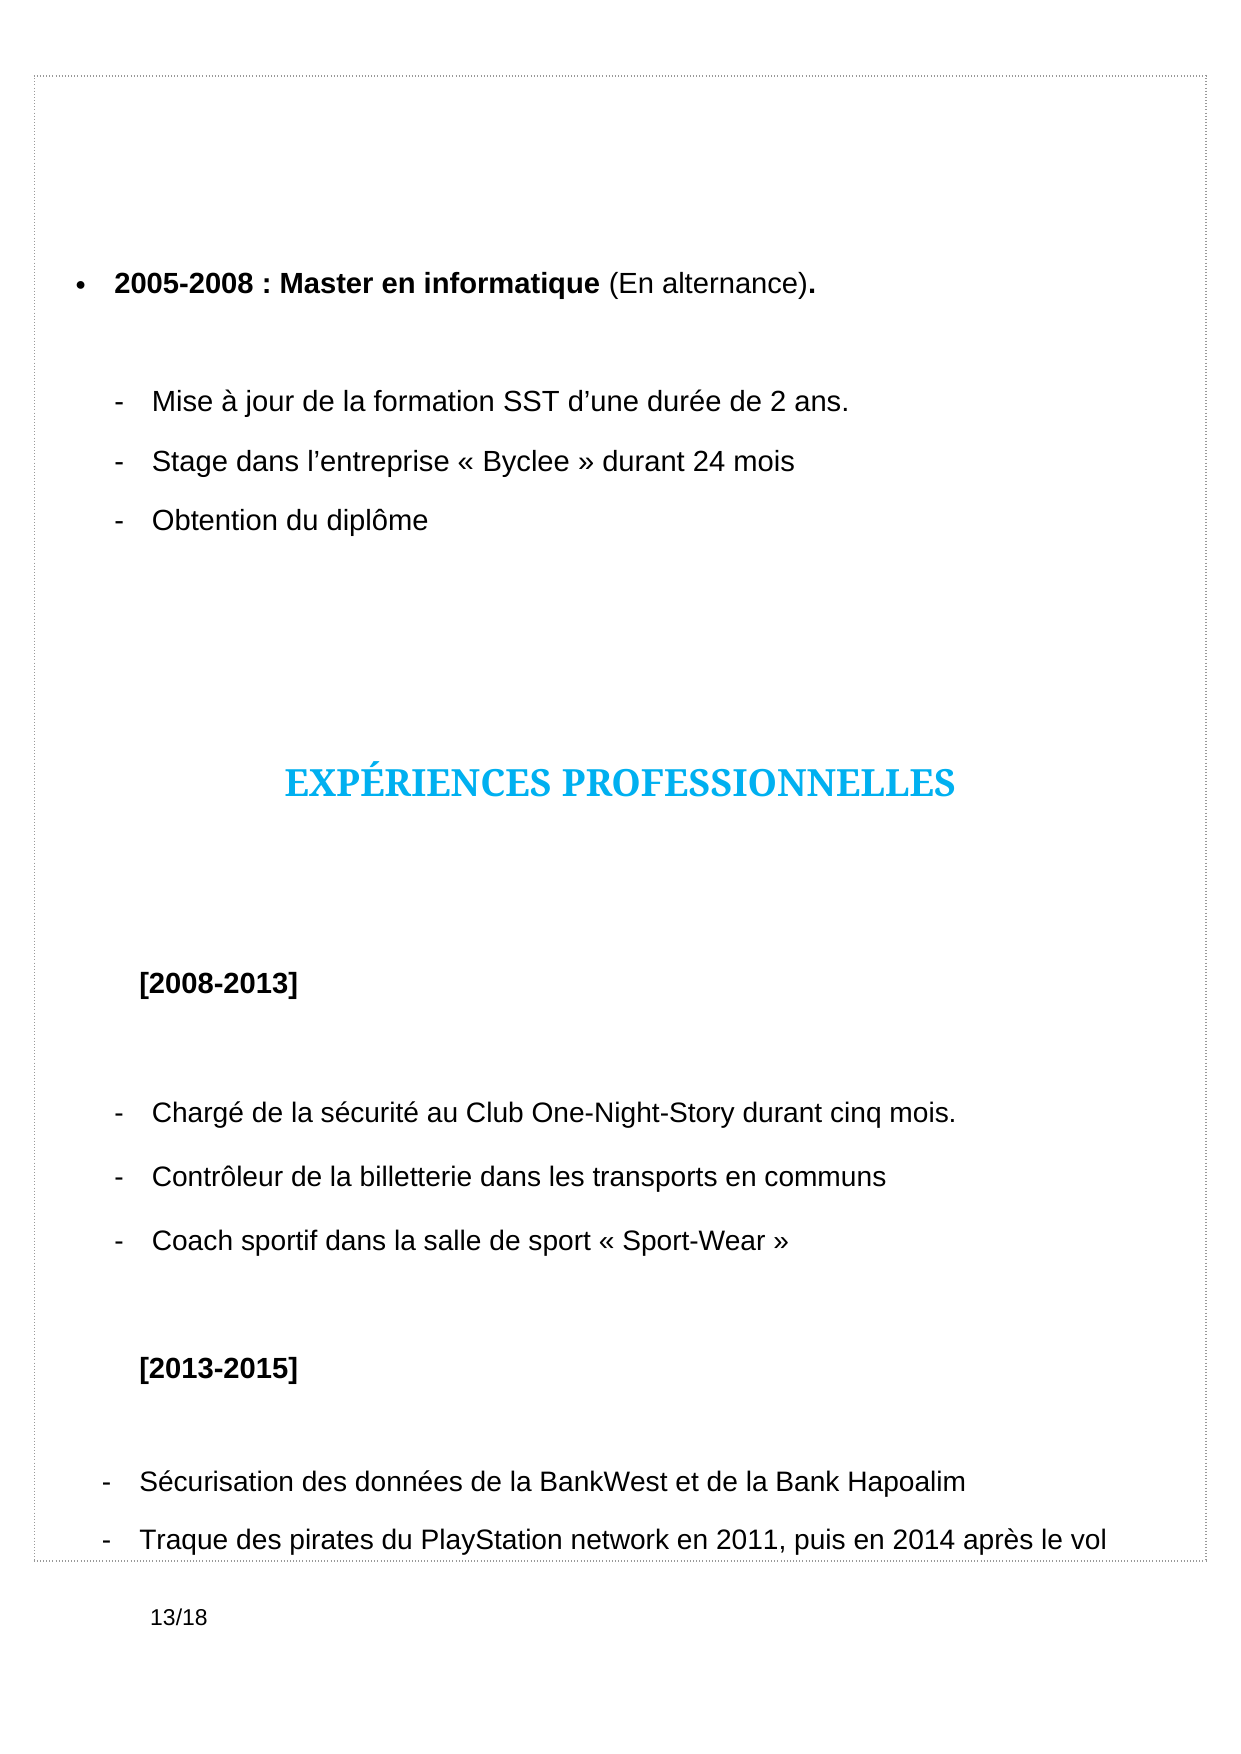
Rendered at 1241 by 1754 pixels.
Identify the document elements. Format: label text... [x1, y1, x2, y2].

table_header Malcolm Brookfield, 30 ans, 24, rue Chiang Hychiko, Chinatown San Fierro. 201-674-7214 ((63-21)) Malcolm_Brookfield@sfmail.us FORMATIONS 2000-2002 : High School Graduation Stage en entreprise d’une durée de quatre semaines dans la compagnie Info&Co. Obtention du diplôme 2002-2005 : Licence en Informatique. Formation « SST : Sauveteur Secouriste du Travail » d’une validité de 2 ans . Stage d’une durée de huit semaines dans l’entreprise « E-Lyco » Obtention du diplôme. 2005-2008 : Master en informatique (En alternance). Mise à jour de la formation SST d’une durée de 2 ans. Stage dans l’entreprise « Byclee » durant 24 mois Obtention du diplôme EXPÉRIENCES PROFESSIONNELLES [2008-2013] Chargé de la sécurité au Club One-Night-Story durant cinq mois. Contrôleur de la billetterie dans les transports en communs Coach sportif dans la salle de sport « Sport-Wear » [2013-2015] Sécurisation des données de la BankWest et de la Bank Hapoalim Traque des pirates du PlayStation network en 2011, puis en 2014 après le vol des informations de Sony Picture. Travail pour des entreprises privées. (Je suis encore sous le coup d’un contrat de confidentialité pour la plupart de mes travaux) CENTRES D’INTÉRÊTS Sports : Musculation, Boxe, Karaté et Tai-chi Hobbies : Séries policières, Polars, Cyber sécurité [34, 75, 1206, 1560]
